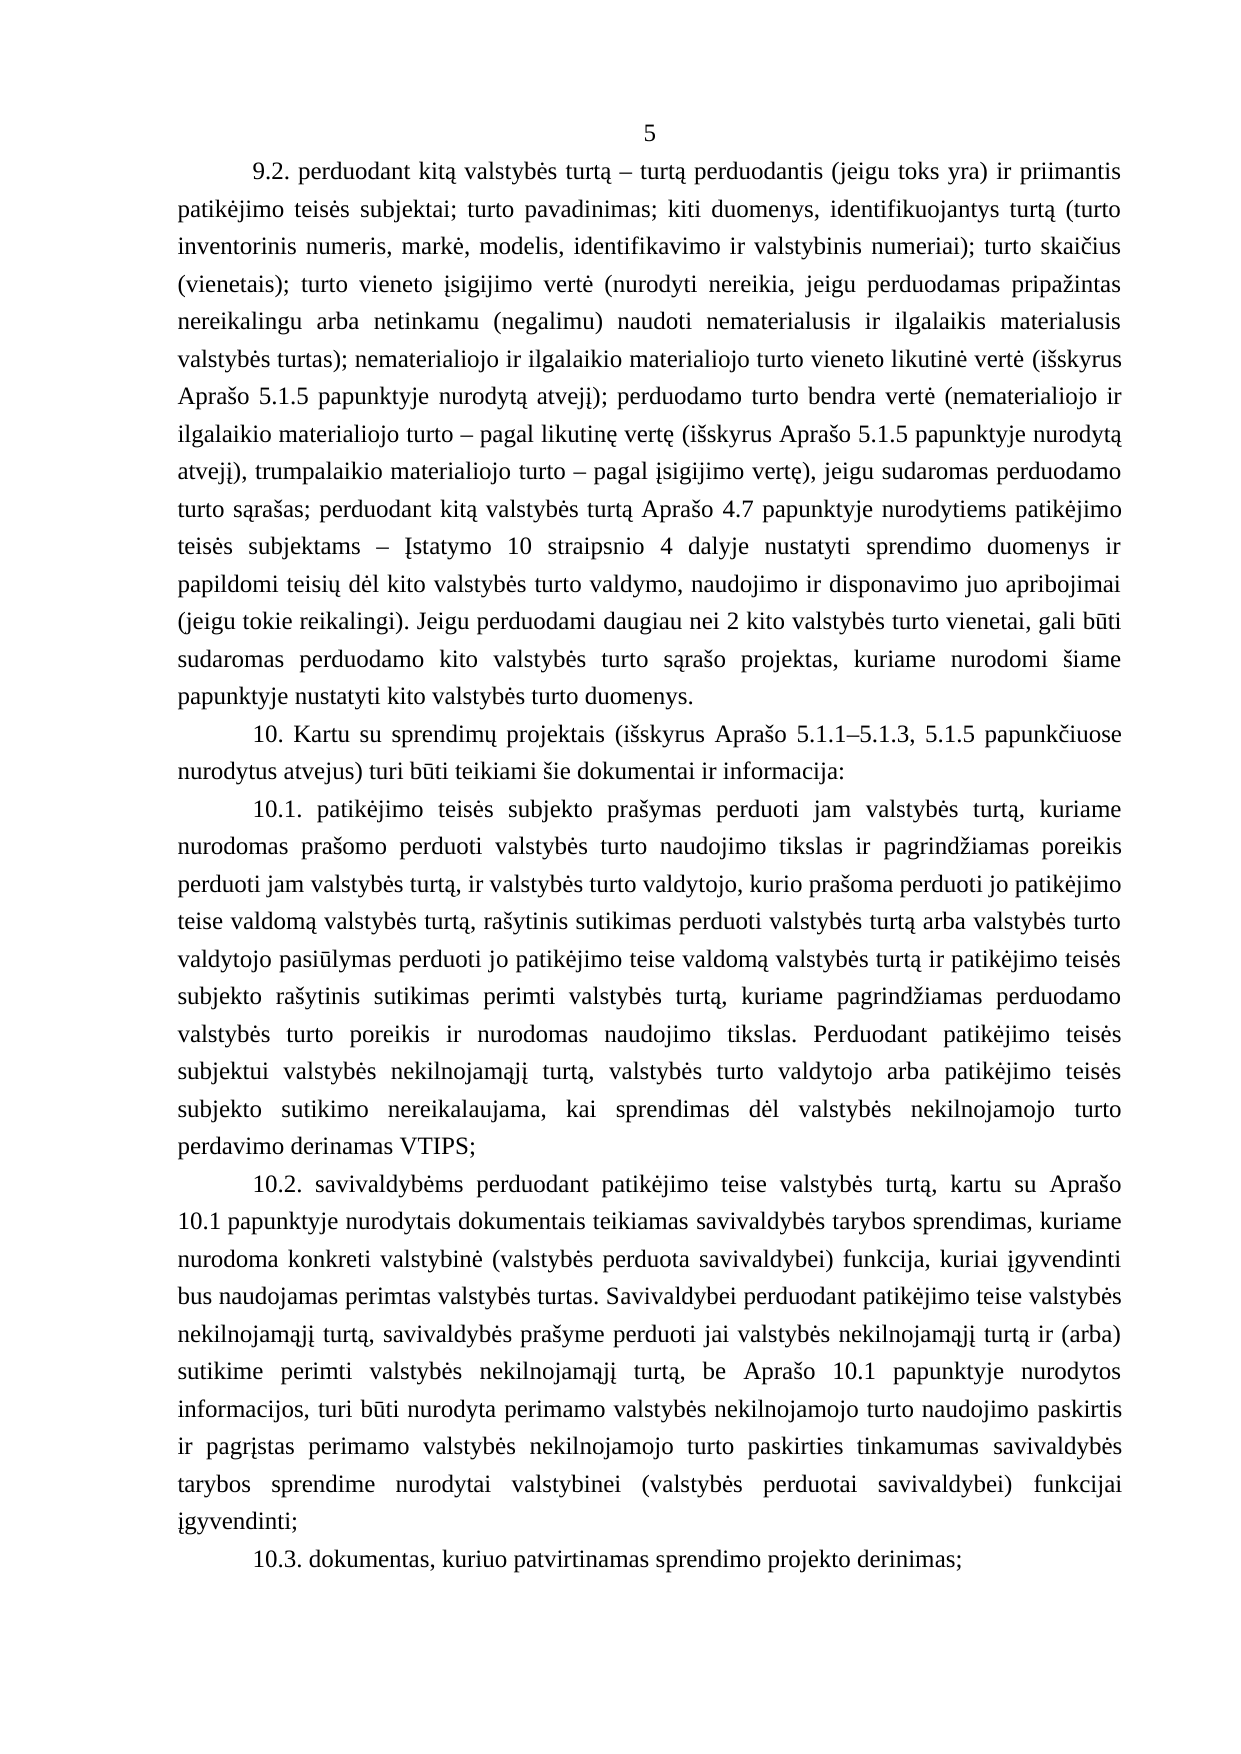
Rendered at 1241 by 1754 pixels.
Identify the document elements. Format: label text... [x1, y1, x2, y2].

text 10.1. patikėjimo teisės subjekto prašymas perduoti jam valstybės turtą, kuriame nurodomas prašomo perduoti valstybės turto naudojimo tikslas ir pagrindžiamas poreikis perduoti jam valstybės turtą, ir valstybės turto valdytojo, kurio prašoma perduoti jo patikėjimo teise valdomą valstybės turtą, rašytinis sutikimas perduoti valstybės turtą arba valstybės turto valdytojo pasiūlymas perduoti jo patikėjimo teise valdomą valstybės turtą ir patikėjimo teisės subjekto rašytinis sutikimas perimti valstybės turtą, kuriame pagrindžiamas perduodamo valstybės turto poreikis ir nurodomas naudojimo tikslas. Perduodant patikėjimo teisės subjektui valstybės nekilnojamąjį turtą, valstybės turto valdytojo arba patikėjimo teisės subjekto sutikimo nereikalaujama, kai sprendimas dėl valstybės nekilnojamojo turto perdavimo derinamas VTIPS; [177, 785, 1122, 1160]
text 10.2. savivaldybėms perduodant patikėjimo teise valstybės turtą, kartu su Aprašo 10.1 papunktyje nurodytais dokumentais teikiamas savivaldybės tarybos sprendimas, kuriame nurodoma konkreti valstybinė (valstybės perduota savivaldybei) funkcija, kuriai įgyvendinti bus naudojamas perimtas valstybės turtas. Savivaldybei perduodant patikėjimo teise valstybės nekilnojamąjį turtą, savivaldybės prašyme perduoti jai valstybės nekilnojamąjį turtą ir (arba) sutikime perimti valstybės nekilnojamąjį turtą, be Aprašo 10.1 papunktyje nurodytos informacijos, turi būti nurodyta perimamo valstybės nekilnojamojo turto naudojimo paskirtis ir pagrįstas perimamo valstybės nekilnojamojo turto paskirties tinkamumas savivaldybės tarybos sprendime nurodytai valstybinei (valstybės perduotai savivaldybei) funkcijai įgyvendinti; [177, 1160, 1122, 1535]
text 10.3. dokumentas, kuriuo patvirtinamas sprendimo projekto derinimas; [177, 1535, 1122, 1573]
text 9.2. perduodant kitą valstybės turtą – turtą perduodantis (jeigu toks yra) ir priimantis patikėjimo teisės subjektai; turto pavadinimas; kiti duomenys, identifikuojantys turtą (turto inventorinis numeris, markė, modelis, identifikavimo ir valstybinis numeriai); turto skaičius (vienetais); turto vieneto įsigijimo vertė (nurodyti nereikia, jeigu perduodamas pripažintas nereikalingu arba netinkamu (negalimu) naudoti nematerialusis ir ilgalaikis materialusis valstybės turtas); nematerialiojo ir ilgalaikio materialiojo turto vieneto likutinė vertė (išskyrus Aprašo 5.1.5 papunktyje nurodytą atvejį); perduodamo turto bendra vertė (nematerialiojo ir ilgalaikio materialiojo turto – pagal likutinę vertę (išskyrus Aprašo 5.1.5 papunktyje nurodytą atvejį), trumpalaikio materialiojo turto – pagal įsigijimo vertę), jeigu sudaromas perduodamo turto sąrašas; perduodant kitą valstybės turtą Aprašo 4.7 papunktyje nurodytiems patikėjimo teisės subjektams – Įstatymo 10 straipsnio 4 dalyje nustatyti sprendimo duomenys ir papildomi teisių dėl kito valstybės turto valdymo, naudojimo ir disponavimo juo apribojimai (jeigu tokie reikalingi). Jeigu perduodami daugiau nei 2 kito valstybės turto vienetai, gali būti sudaromas perduodamo kito valstybės turto sąrašo projektas, kuriame nurodomi šiame papunktyje nustatyti kito valstybės turto duomenys. [177, 148, 1122, 710]
text 10. Kartu su sprendimų projektais (išskyrus Aprašo 5.1.1–5.1.3, 5.1.5 papunkčiuose nurodytus atvejus) turi būti teikiami šie dokumentai ir informacija: [177, 710, 1122, 785]
